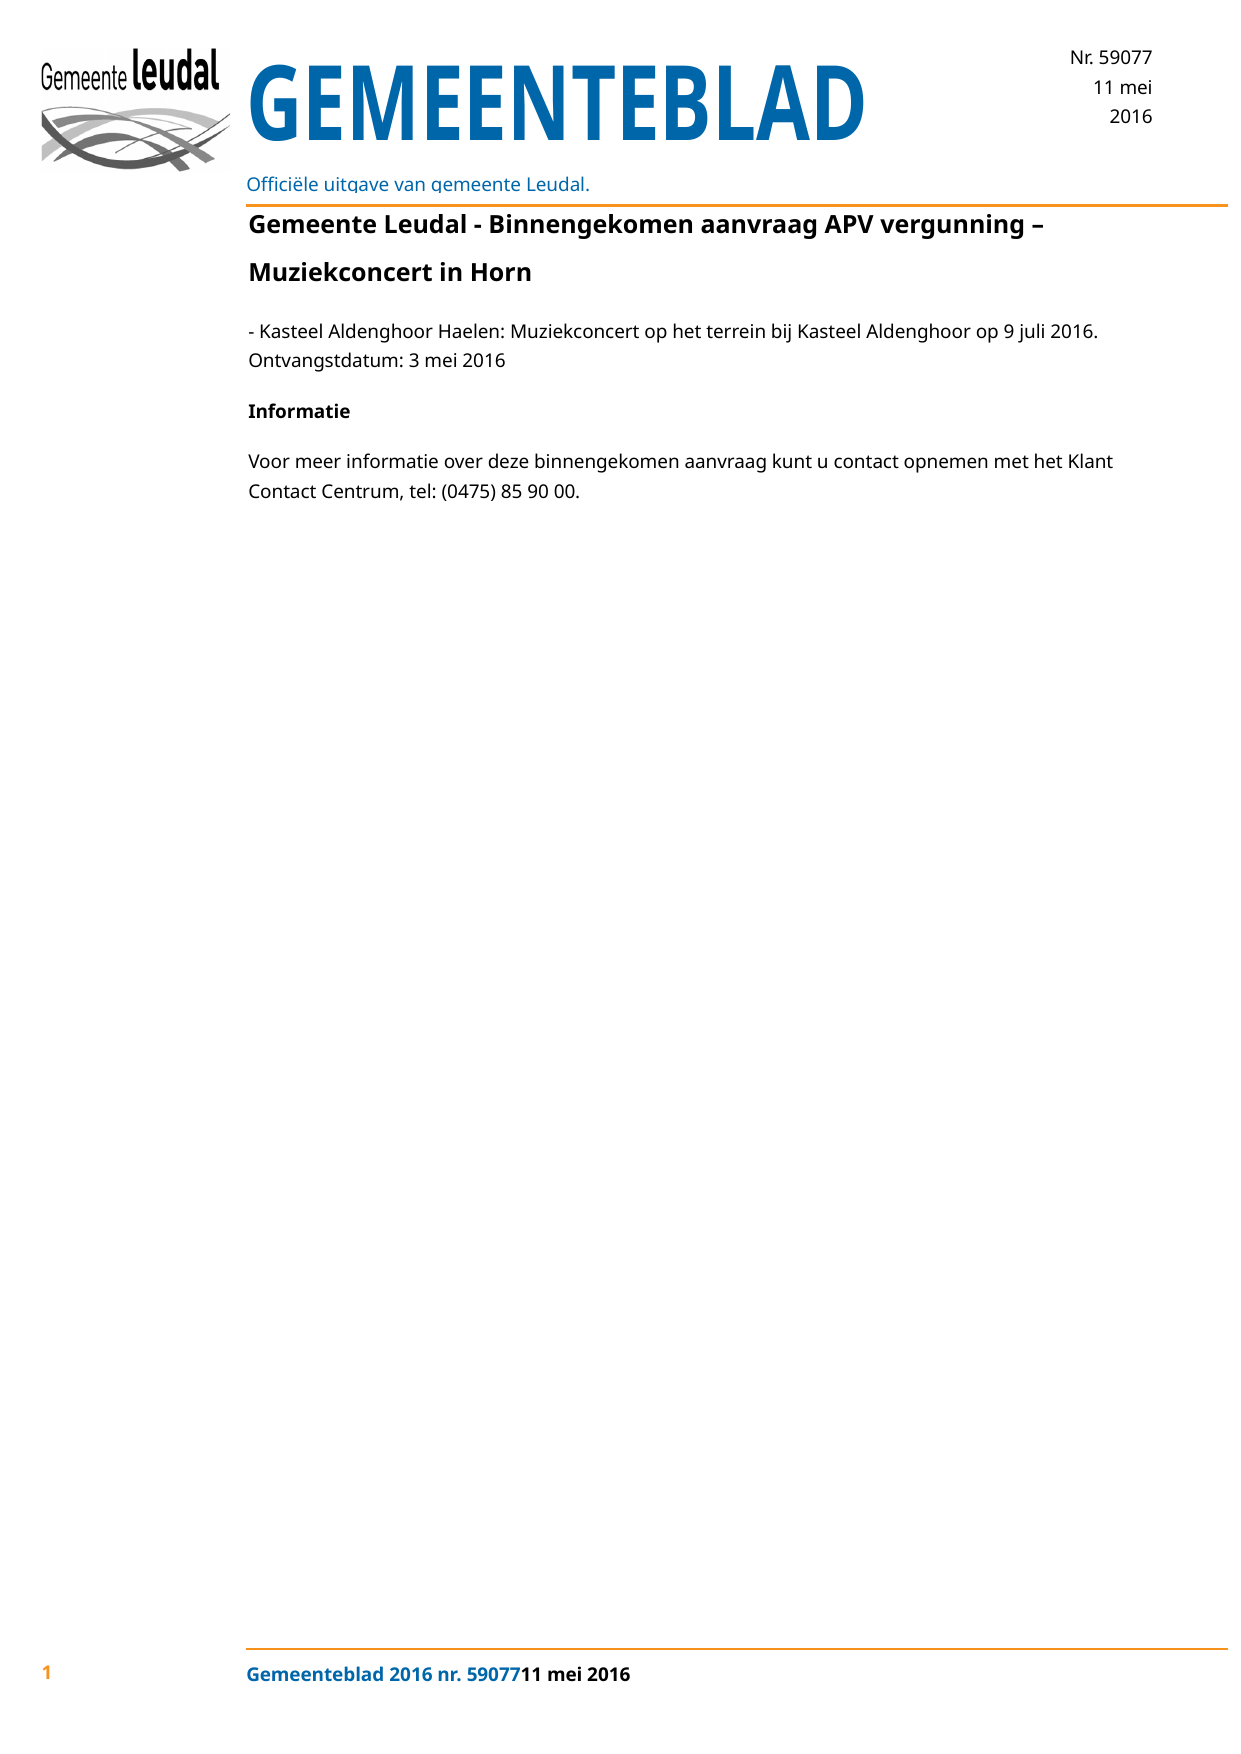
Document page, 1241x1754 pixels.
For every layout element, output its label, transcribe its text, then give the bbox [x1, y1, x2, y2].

text Voor meer informatie over deze binnengekomen aanvraag kunt u contact opnemen met het Klant Contact Centrum, tel: (0475) 85 90 00. [248, 448, 1152, 504]
text - Kasteel Aldenghoor Haelen: Muziekconcert op het terrein bij Kasteel Aldenghoor op 9 juli 2016. Ontvangstdatum: 3 mei 2016 [248, 318, 1152, 373]
text Gemeente Leudal - Binnengekomen aanvraag APV vergunning – Muziekconcert in Horn [248, 207, 1152, 288]
text Informatie [248, 398, 1152, 424]
picture [41, 47, 231, 172]
